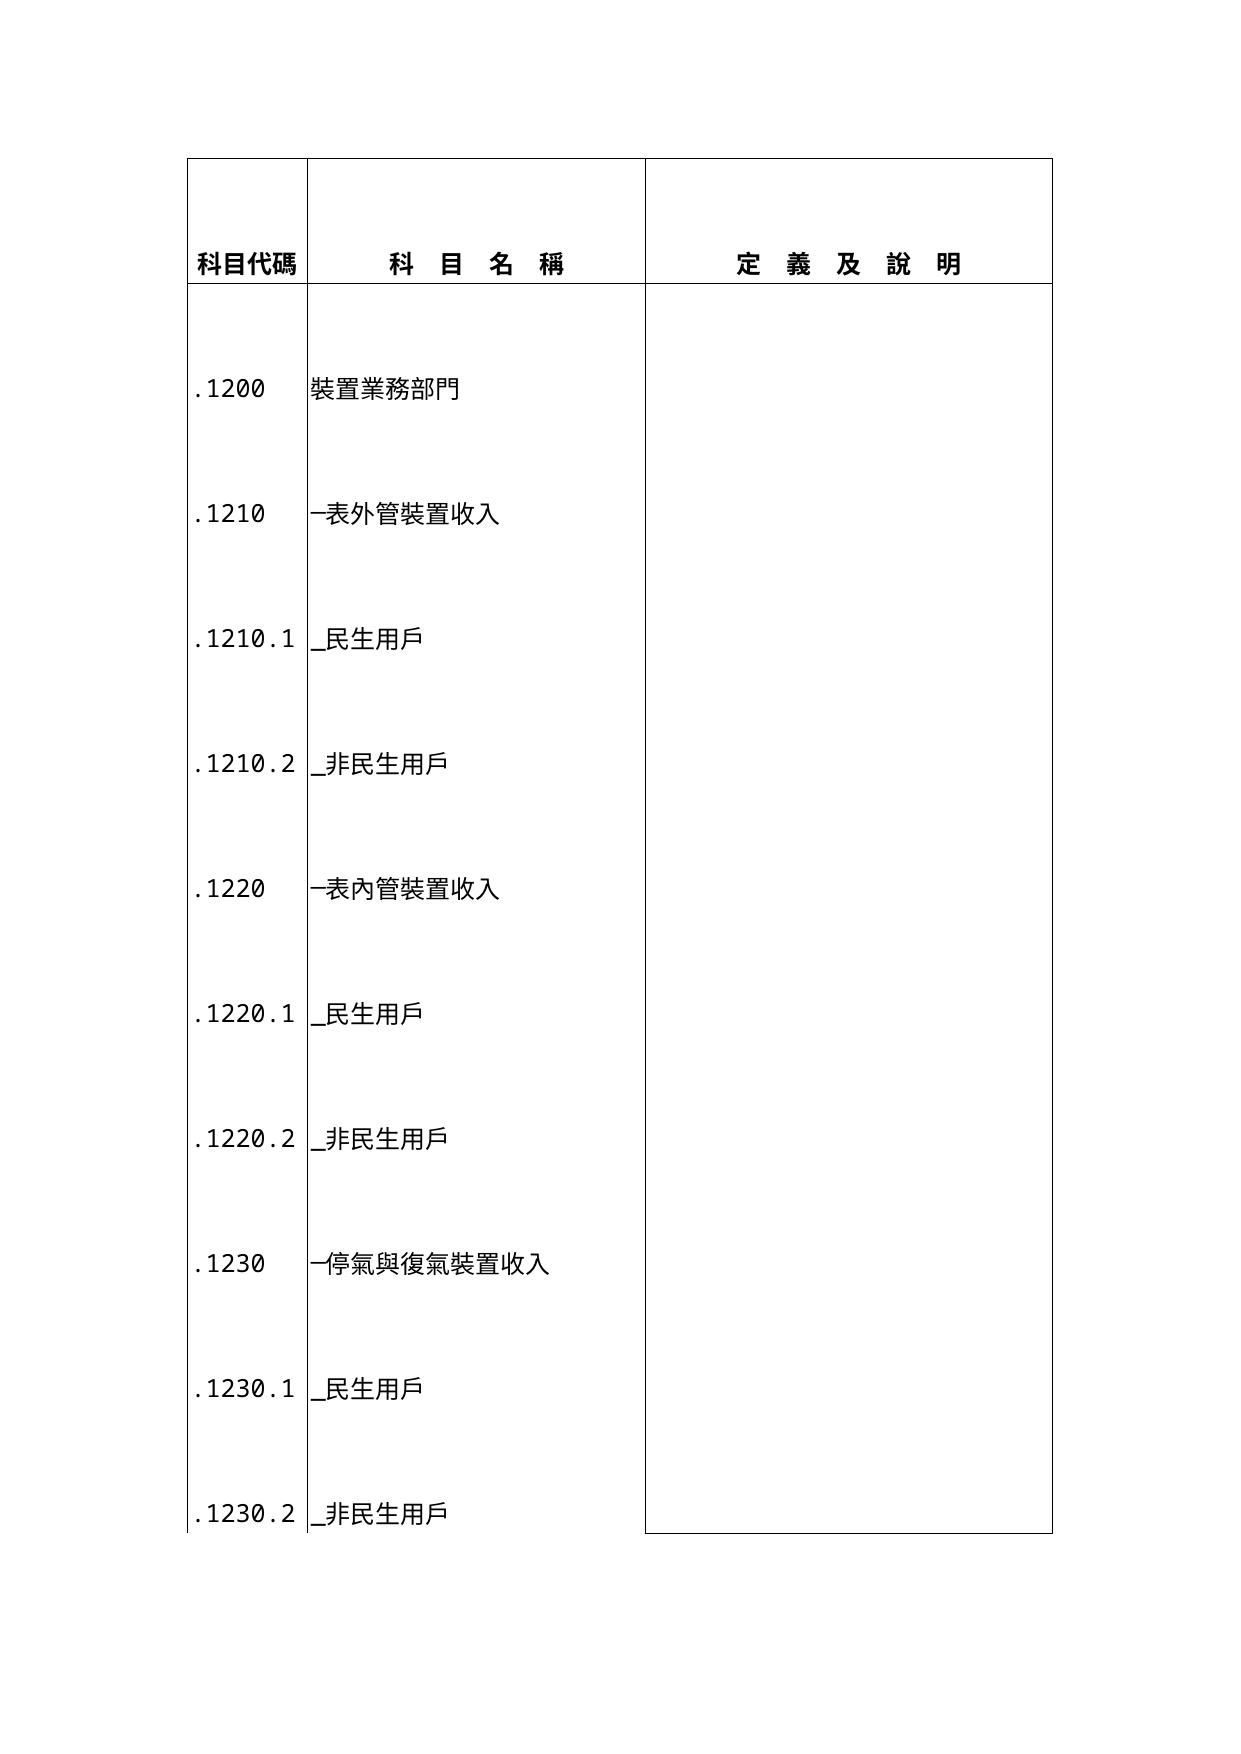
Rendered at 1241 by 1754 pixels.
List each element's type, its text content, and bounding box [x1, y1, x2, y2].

table_cell .1210.1 [188, 533, 307, 658]
table_cell .1210.2 [188, 658, 307, 783]
table_cell _非民生用戶 [308, 1033, 645, 1158]
table_cell ─停氣與復氣裝置收入 [308, 1158, 645, 1283]
table_cell .1230 [188, 1158, 307, 1283]
table_cell .1210 [188, 408, 307, 533]
table_cell .1220.2 [188, 1033, 307, 1158]
table_cell .1230.1 [188, 1283, 307, 1408]
table_header 定 義 及 說 明 [646, 159, 1052, 283]
table_cell .1220 [188, 783, 307, 908]
table_cell .1230.2 [188, 1408, 307, 1533]
table_cell [646, 284, 1052, 1533]
table_cell _民生用戶 [308, 533, 645, 658]
table_cell ─表外管裝置收入 [308, 408, 645, 533]
table_cell ─表內管裝置收入 [308, 783, 645, 908]
table_header 科目代碼 [188, 159, 307, 283]
table_cell _民生用戶 [308, 1283, 645, 1408]
table_cell _民生用戶 [308, 908, 645, 1033]
table_cell .1220.1 [188, 908, 307, 1033]
table_cell _非民生用戶 [308, 658, 645, 783]
table_cell 裝置業務部門 [308, 284, 645, 408]
table_cell .1200 [188, 284, 307, 408]
table_cell _非民生用戶 [308, 1408, 645, 1533]
table_header 科 目 名 稱 [308, 159, 645, 283]
